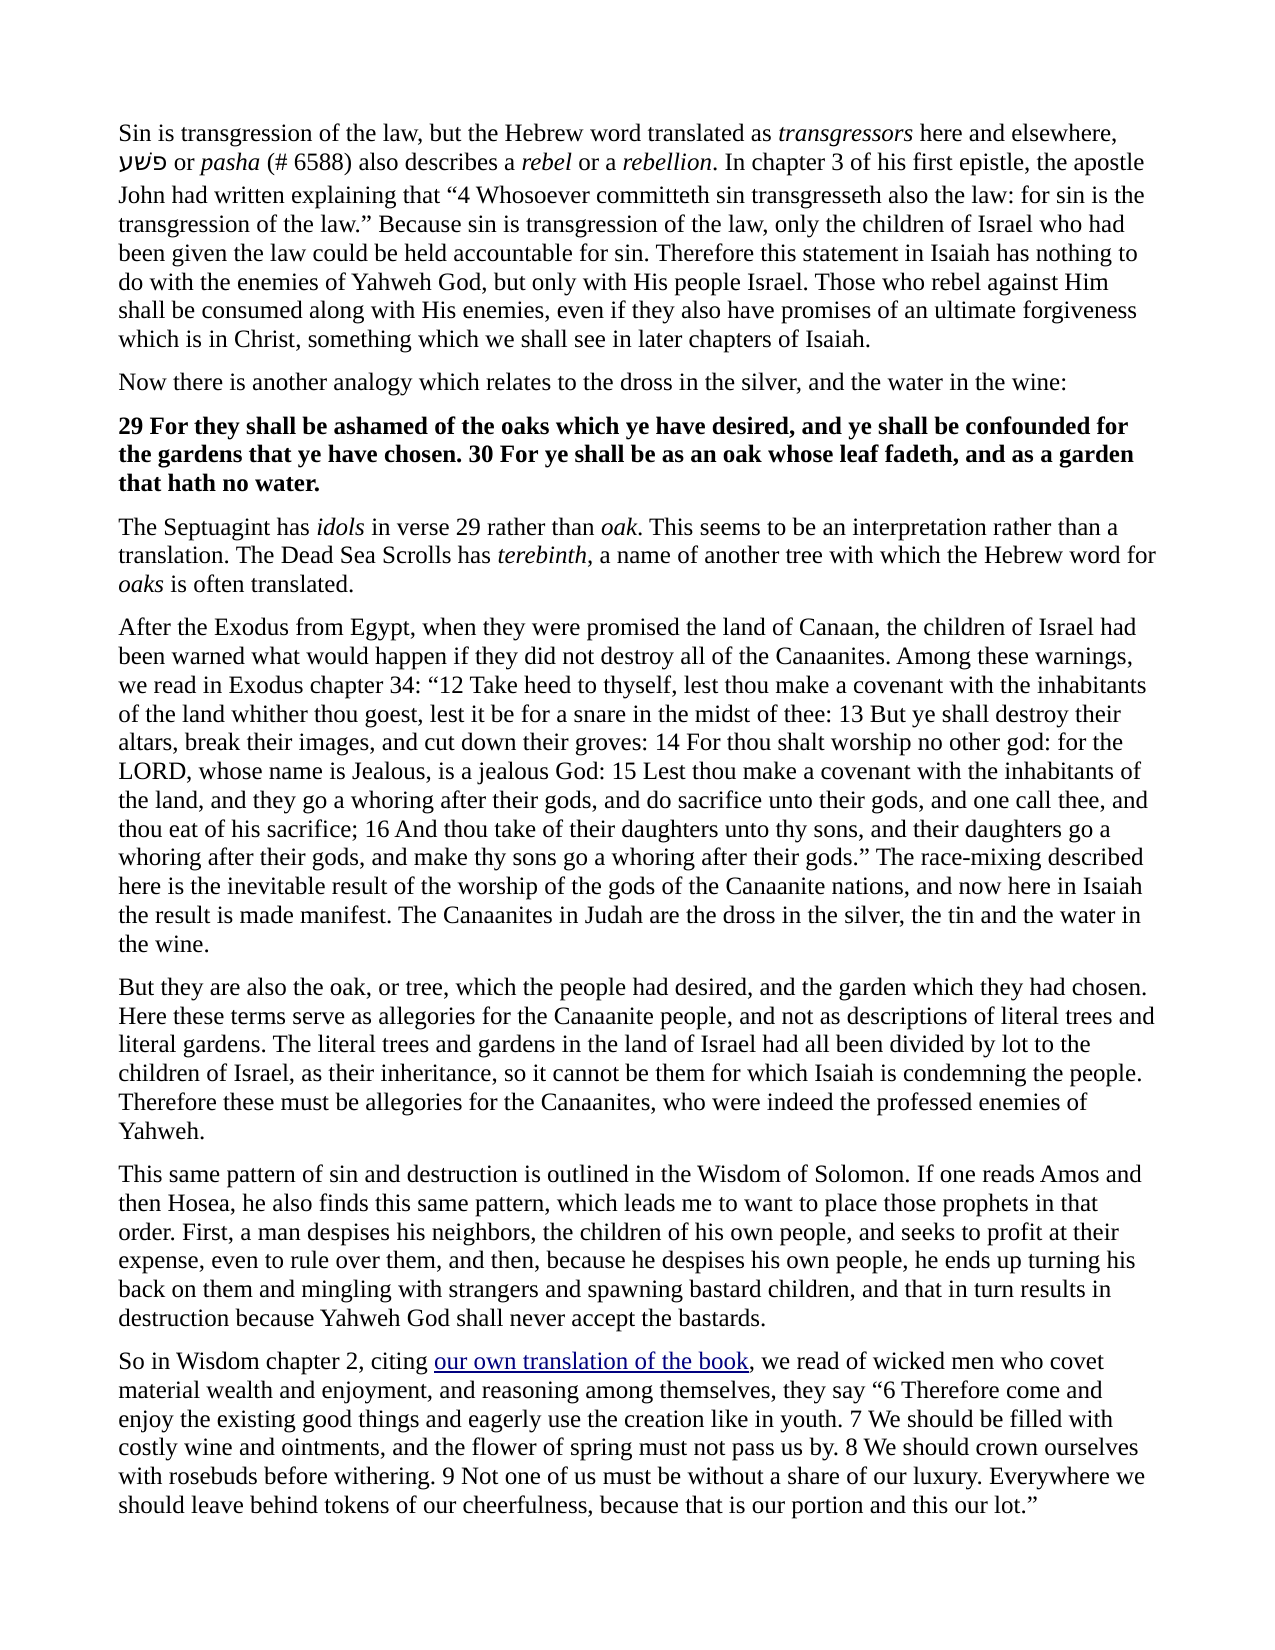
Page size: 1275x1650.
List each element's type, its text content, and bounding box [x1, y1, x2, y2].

text Sin is transgression of the law, but the Hebrew word translated as transgressors here and elsewhere, פשׁע or pasha (# 6588) also describes a rebel or a rebellion. In chapter 3 of his first epistle, the apostle John had written explaining that “4 Whosoever committeth sin transgresseth also the law: for sin is the transgression of the law.” Because sin is transgression of the law, only the children of Israel who had been given the law could be held accountable for sin. Therefore this statement in Isaiah has nothing to do with the enemies of Yahweh God, but only with His people Israel. Those who rebel against Him shall be consumed along with His enemies, even if they also have promises of an ultimate forgiveness which is in Christ, something which we shall see in later chapters of Isaiah. [118, 118, 1157, 353]
text 29 For they shall be ashamed of the oaks which ye have desired, and ye shall be confounded for the gardens that ye have chosen. 30 For ye shall be as an oak whose leaf fadeth, and as a garden that hath no water. [118, 411, 1157, 497]
text This same pattern of sin and destruction is outlined in the Wisdom of Solomon. If one reads Amos and then Hosea, he also finds this same pattern, which leads me to want to place those prophets in that order. First, a man despises his neighbors, the children of his own people, and seeks to profit at their expense, even to rule over them, and then, because he despises his own people, he ends up turning his back on them and mingling with strangers and spawning bastard children, and that in turn results in destruction because Yahweh God shall never accept the bastards. [118, 1159, 1157, 1332]
text The Septuagint has idols in verse 29 rather than oak. This seems to be an interpretation rather than a translation. The Dead Sea Scrolls has terebinth, a name of another tree with which the Hebrew word for oaks is often translated. [118, 512, 1157, 598]
text So in Wisdom chapter 2, citing our own translation of the book, we read of wicked men who covet material wealth and enjoyment, and reasoning among themselves, they say “6 Therefore come and enjoy the existing good things and eagerly use the creation like in youth. 7 We should be filled with costly wine and ointments, and the flower of spring must not pass us by. 8 We should crown ourselves with rosebuds before withering. 9 Not one of us must be without a share of our luxury. Everywhere we should leave behind tokens of our cheerfulness, because that is our portion and this our lot.” [118, 1346, 1157, 1519]
text But they are also the oak, or tree, which the people had desired, and the garden which they had chosen. Here these terms serve as allegories for the Canaanite people, and not as descriptions of literal trees and literal gardens. The literal trees and gardens in the land of Israel had all been divided by lot to the children of Israel, as their inheritance, so it cannot be them for which Isaiah is condemning the people. Therefore these must be allegories for the Canaanites, who were indeed the professed enemies of Yahweh. [118, 972, 1157, 1144]
text Now there is another analogy which relates to the dross in the silver, and the water in the wine: [118, 367, 1157, 396]
text After the Exodus from Egypt, when they were promised the land of Canaan, the children of Israel had been warned what would happen if they did not destroy all of the Canaanites. Among these warnings, we read in Exodus chapter 34: “12 Take heed to thyself, lest thou make a covenant with the inhabitants of the land whither thou goest, lest it be for a snare in the midst of thee: 13 But ye shall destroy their altars, break their images, and cut down their groves: 14 For thou shalt worship no other god: for the LORD, whose name is Jealous, is a jealous God: 15 Lest thou make a covenant with the inhabitants of the land, and they go a whoring after their gods, and do sacrifice unto their gods, and one call thee, and thou eat of his sacrifice; 16 And thou take of their daughters unto thy sons, and their daughters go a whoring after their gods, and make thy sons go a whoring after their gods.” The race-mixing described here is the inevitable result of the worship of the gods of the Canaanite nations, and now here in Isaiah the result is made manifest. The Canaanites in Judah are the dross in the silver, the tin and the water in the wine. [118, 612, 1157, 957]
